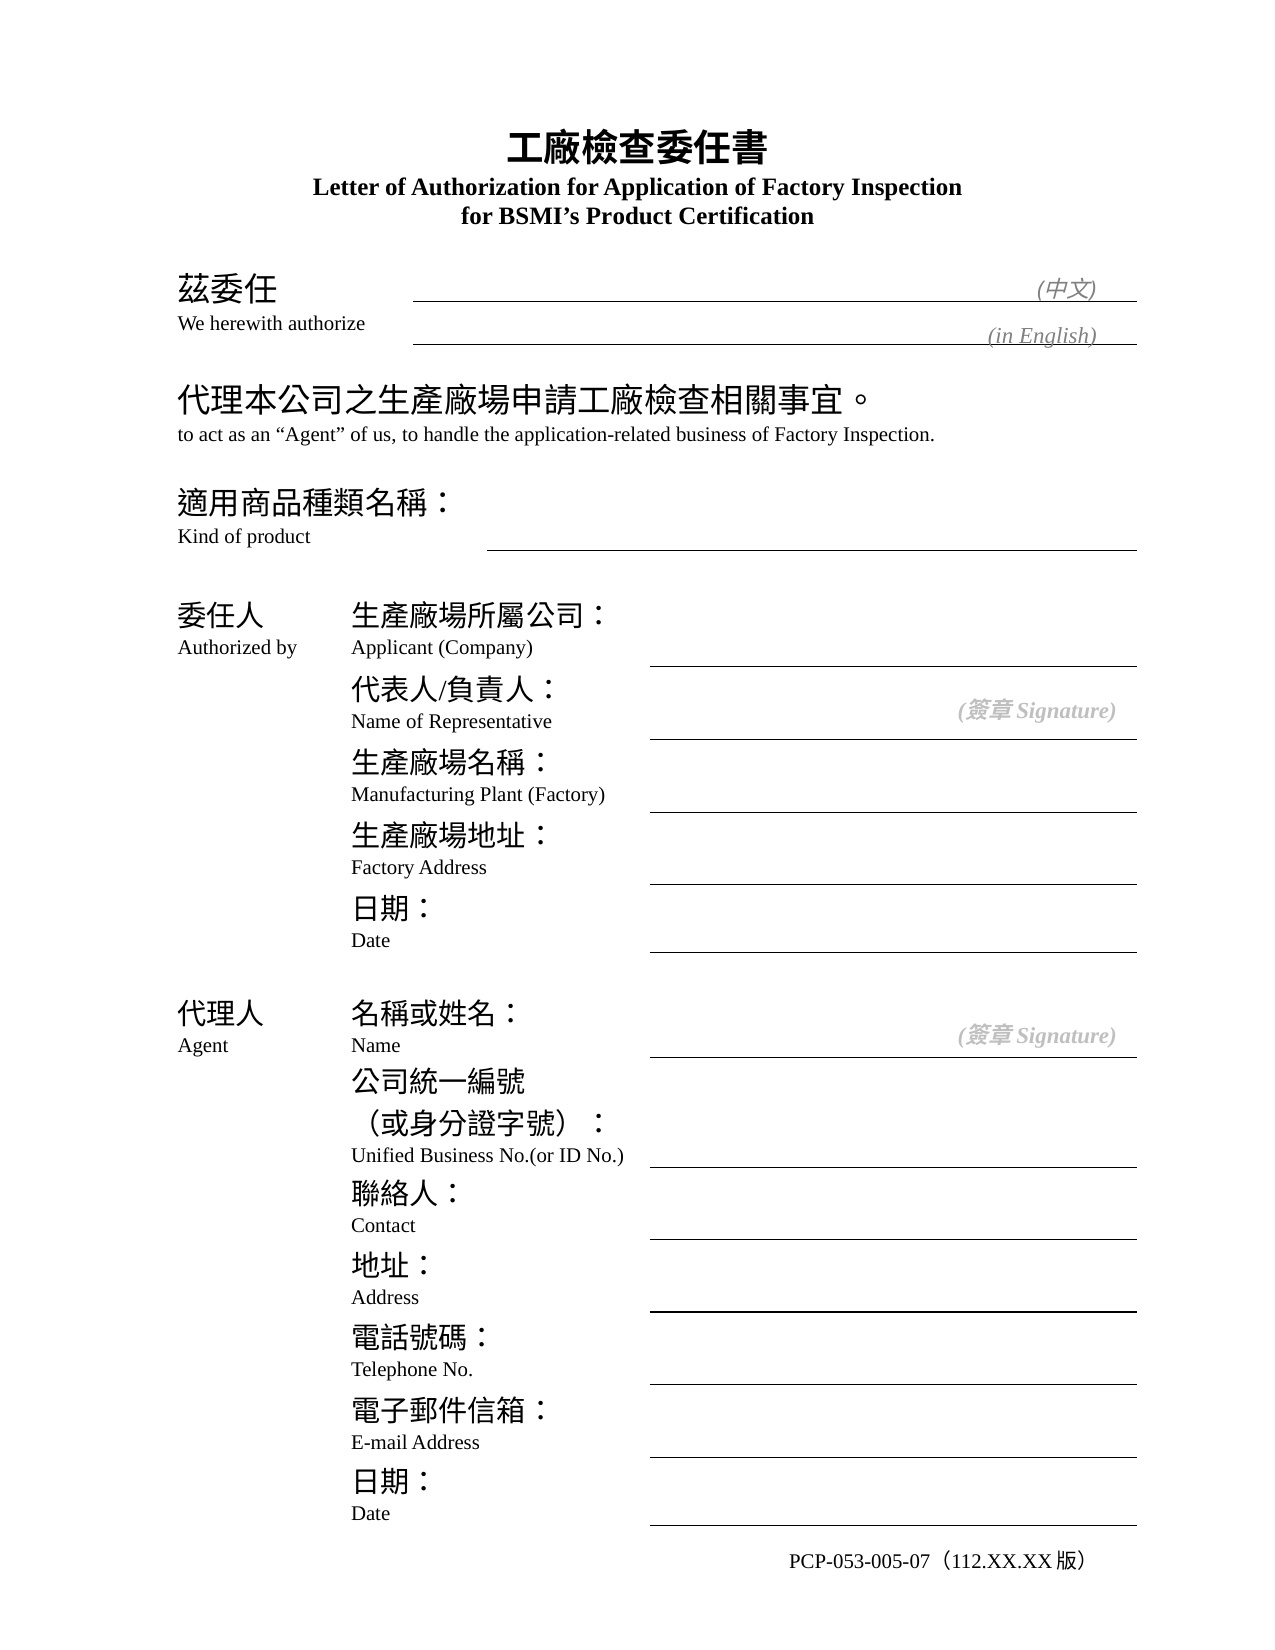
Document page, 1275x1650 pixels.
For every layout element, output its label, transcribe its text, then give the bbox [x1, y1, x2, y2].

table_cell 電子郵件信箱： E-mail Address [340, 1384, 649, 1457]
table_header 茲委任 We herewith authorize [166, 255, 413, 344]
table_cell 公司統一編號 （或身分證字號）： Unified Business No.(or ID No.) [340, 1057, 649, 1167]
table_cell [340, 952, 649, 991]
table_cell 委任人 Authorized by [166, 593, 339, 666]
table_cell 生產廠場地址： Factory Address [340, 812, 649, 884]
table_cell 名稱或姓名： Name [340, 991, 649, 1057]
table_cell [650, 593, 1137, 666]
table_cell [166, 1239, 339, 1311]
table_cell [650, 813, 1137, 884]
table_cell [487, 551, 1137, 593]
table_cell [650, 667, 1137, 739]
table_header [413, 255, 1137, 301]
table_cell [650, 1313, 1137, 1384]
table_header [1076, 283, 1086, 291]
table_cell [650, 991, 1137, 1057]
table_cell 地址： Address [340, 1239, 649, 1311]
table_cell [650, 1058, 1137, 1167]
table_cell [166, 1057, 339, 1167]
table_cell 適用商品種類名稱： Kind of product [166, 476, 487, 550]
table_cell [166, 739, 339, 812]
text 工廠檢查委任書 [177, 118, 1098, 172]
table_cell 代理人 Agent [166, 991, 339, 1057]
table_cell [166, 1457, 339, 1525]
table_cell [166, 666, 339, 739]
table_cell [166, 1384, 339, 1457]
text Letter of Authorization for Application of Factory Inspection [177, 172, 1098, 201]
table_cell [650, 1168, 1137, 1239]
table_cell [166, 884, 339, 952]
table_cell 代表人/負責人： Name of Representative [340, 666, 649, 739]
table_cell [650, 885, 1137, 952]
table_cell 生產廠場所屬公司： Applicant (Company) [340, 593, 649, 666]
table_cell [487, 476, 1137, 550]
table_cell 代理本公司之生產廠場申請工廠檢查相關事宜。 to act as an “Agent” of us, to handle the application-related business of Factory Inspection. [166, 344, 1137, 476]
table_cell [650, 1458, 1137, 1525]
table_cell 生產廠場名稱： Manufacturing Plant (Factory) [340, 739, 649, 812]
table_cell [413, 302, 1137, 344]
table_cell [650, 1385, 1137, 1457]
table_cell [650, 1240, 1137, 1311]
text for BSMI’s Product Certification [177, 201, 1098, 230]
table_cell 日期： Date [340, 1457, 649, 1525]
table_cell [166, 1311, 339, 1384]
table_cell [166, 550, 487, 593]
table_cell 日期： Date [340, 884, 649, 952]
table_cell [166, 1167, 339, 1239]
table_cell [650, 953, 1137, 991]
table_cell 聯絡人： Contact [340, 1167, 649, 1239]
table_cell [650, 740, 1137, 812]
table_cell 電話號碼： Telephone No. [340, 1311, 649, 1384]
table_cell [166, 952, 339, 991]
table_cell [166, 812, 339, 884]
